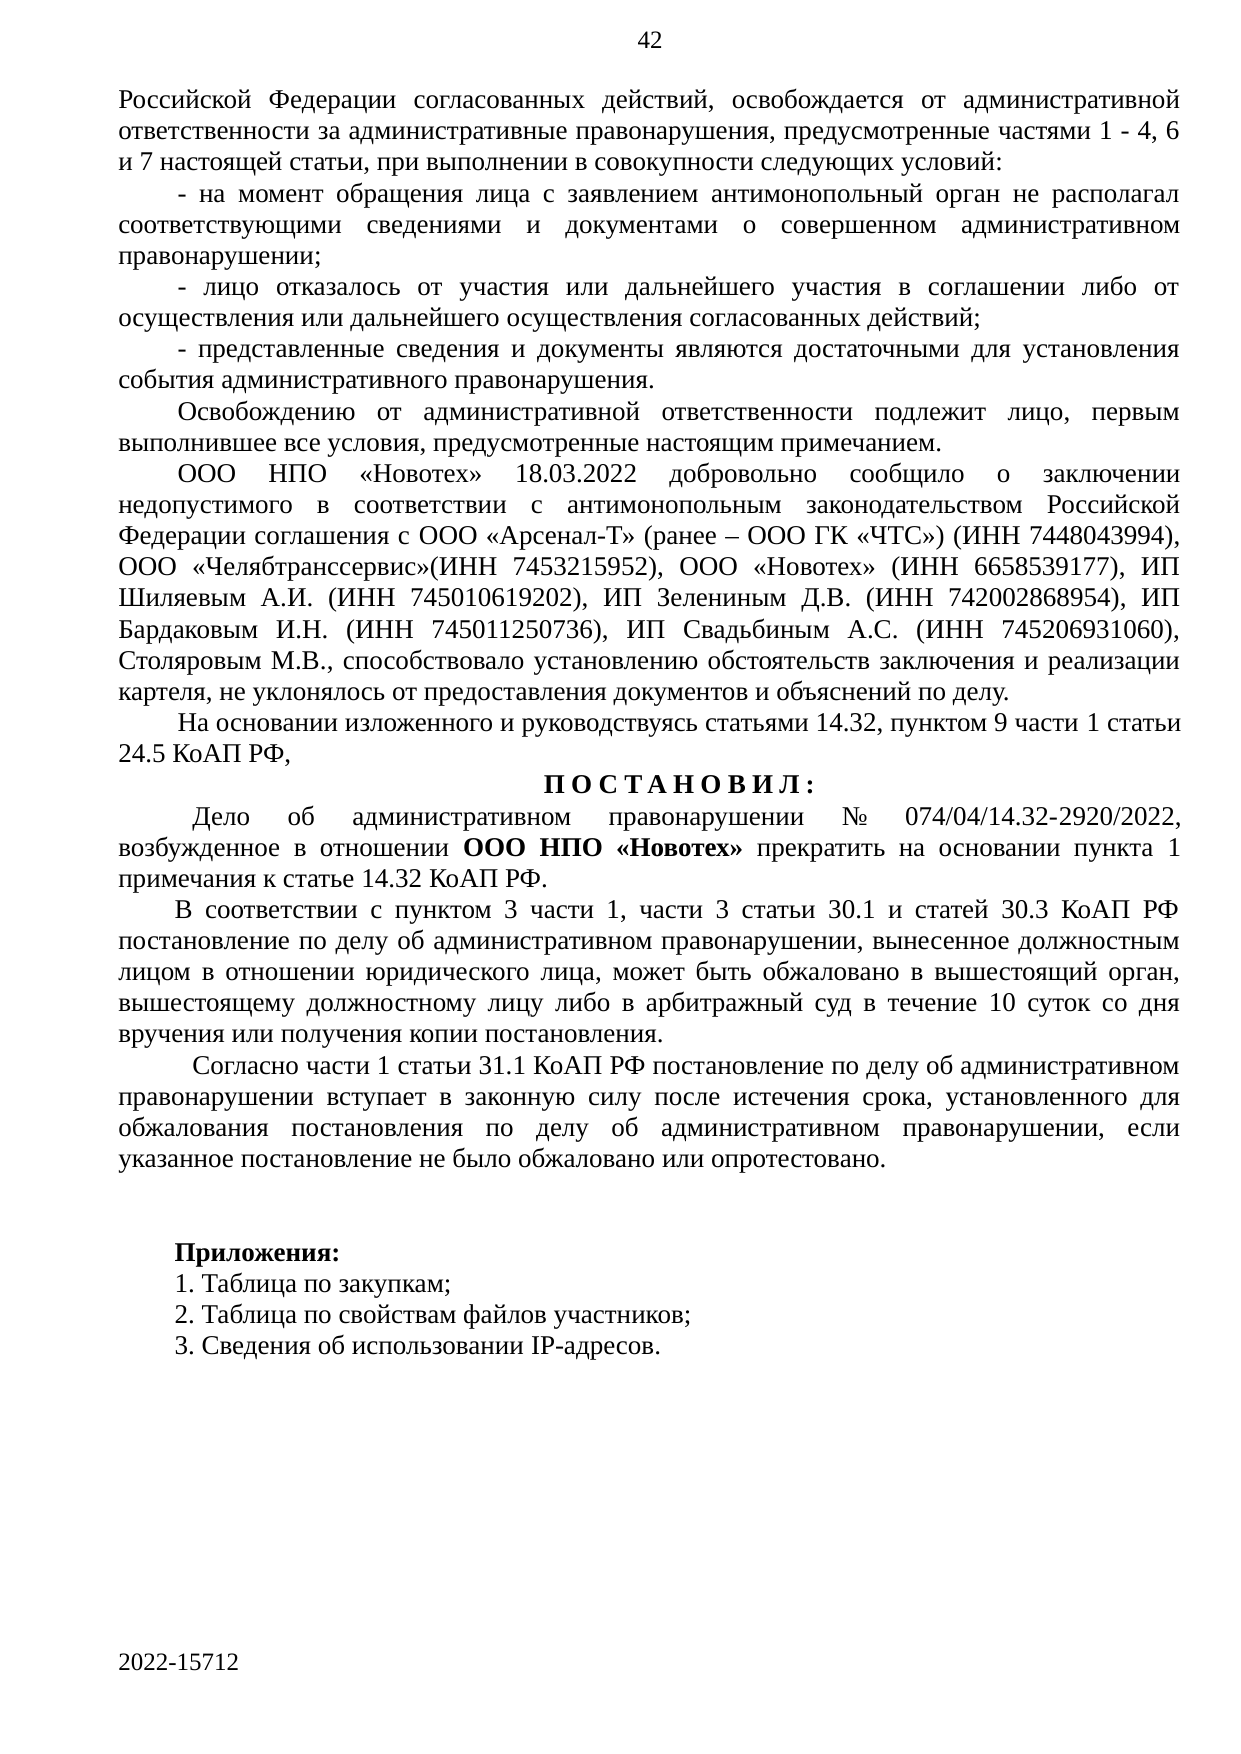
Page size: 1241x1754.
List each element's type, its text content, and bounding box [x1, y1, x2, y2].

text На основании изложенного и руководствуясь статьями 14.32, пунктом 9 части 1 статьи 24.5 КоАП РФ, [118, 706, 1181, 768]
text Согласно части 1 статьи 31.1 КоАП РФ постановление по делу об административном правонарушении вступает в законную силу после истечения срока, установленного для обжалования постановления по делу об административном правонарушении, если указанное постановление не было обжаловано или опротестовано. [118, 1049, 1181, 1173]
text ООО НПО «Новотех» 18.03.2022 добровольно сообщило о заключении недопустимого в соответствии с антимонопольным законодательством Российской Федерации соглашения с ООО «Арсенал-Т» (ранее – ООО ГК «ЧТС») (ИНН 7448043994), ООО «Челябтранссервис»(ИНН 7453215952), ООО «Новотех» (ИНН 6658539177), ИП Шиляевым А.И. (ИНН 745010619202), ИП Зелениным Д.В. (ИНН 742002868954), ИП Бардаковым И.Н. (ИНН 745011250736), ИП Свадьбиным А.С. (ИНН 745206931060), Столяровым М.В., способствовало установлению обстоятельств заключения и реализации картеля, не уклонялось от предоставления документов и объяснений по делу. [118, 457, 1181, 706]
text Российской Федерации согласованных действий, освобождается от административной ответственности за административные правонарушения, предусмотренные частями 1 - 4, 6 и 7 настоящей статьи, при выполнении в совокупности следующих условий: [118, 83, 1181, 177]
text ПОСТАНОВИЛ: [118, 768, 1181, 799]
text 3. Сведения об использовании IP-адресов. [118, 1329, 1181, 1360]
text 2. Таблица по свойствам файлов участников; [118, 1298, 1181, 1329]
text 1. Таблица по закупкам; [118, 1267, 1181, 1298]
text Дело об административном правонарушении № 074/04/14.32-2920/2022, возбужденное в отношении ООО НПО «Новотех» прекратить на основании пункта 1 примечания к статье 14.32 КоАП РФ. [118, 799, 1181, 893]
text Освобождению от административной ответственности подлежит лицо, первым выполнившее все условия, предусмотренные настоящим примечанием. [118, 395, 1181, 457]
text - представленные сведения и документы являются достаточными для установления события административного правонарушения. [118, 332, 1181, 395]
text В соответствии с пунктом 3 части 1, части 3 статьи 30.1 и статей 30.3 КоАП РФ постановление по делу об административном правонарушении, вынесенное должностным лицом в отношении юридического лица, может быть обжаловано в вышестоящий орган, вышестоящему должностному лицу либо в арбитражный суд в течение 10 суток со дня вручения или получения копии постановления. [118, 893, 1181, 1049]
text Приложения: [118, 1236, 1181, 1267]
text - лицо отказалось от участия или дальнейшего участия в соглашении либо от осуществления или дальнейшего осуществления согласованных действий; [118, 270, 1181, 332]
text - на момент обращения лица с заявлением антимонопольный орган не располагал соответствующими сведениями и документами о совершенном административном правонарушении; [118, 177, 1181, 270]
